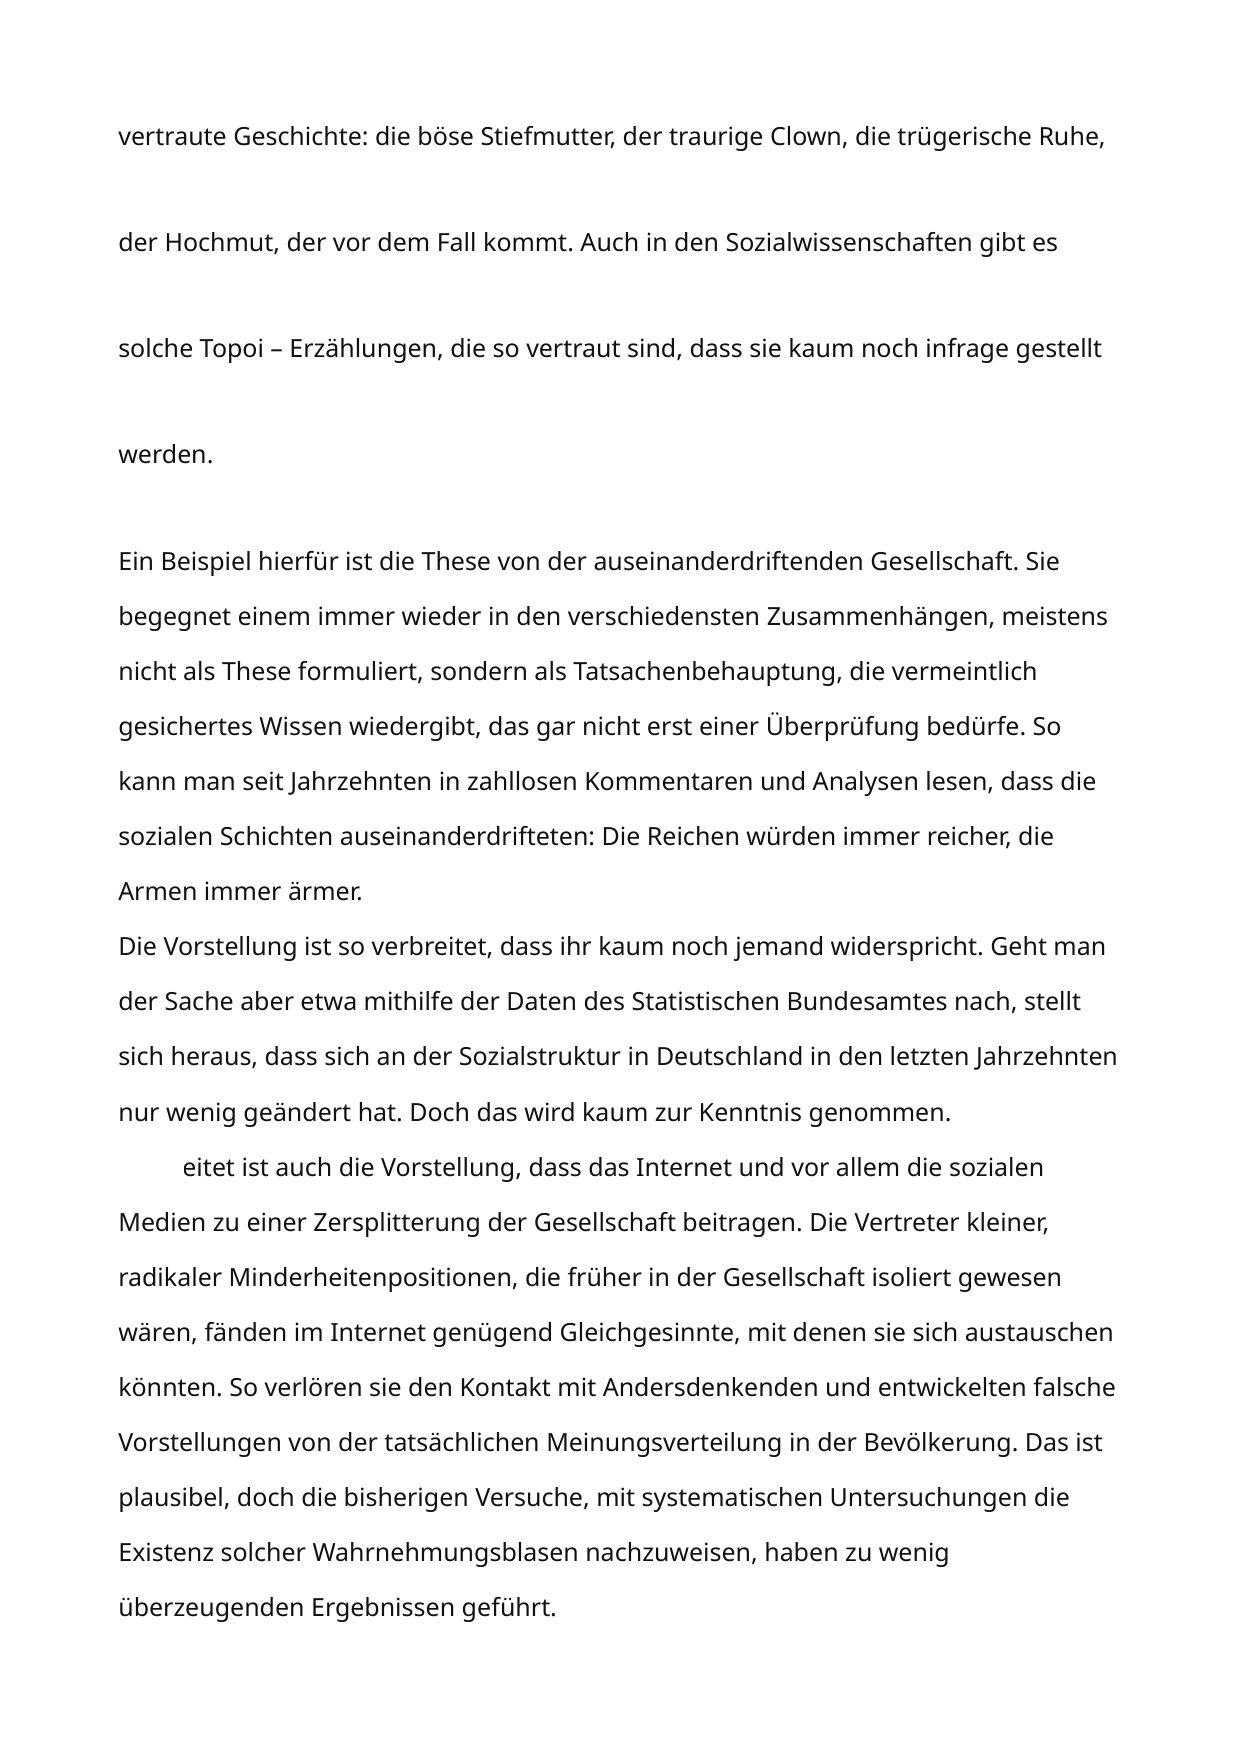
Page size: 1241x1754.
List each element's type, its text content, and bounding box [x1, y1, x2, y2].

text Verbreitet ist auch die Vorstellung, dass das Internet und vor allem die sozialen Medien zu einer Zersplitterung der Gesellschaft beitragen. Die Vertreter kleiner, radikaler Minderheitenpositionen, die früher in der Gesellschaft isoliert gewesen wären, fänden im Internet genügend Gleichgesinnte, mit denen sie sich austauschen könnten. So verlören sie den Kontakt mit Andersdenkenden und entwickelten falsche Vorstellungen von der tatsächlichen Meinungsverteilung in der Bevölkerung. Das ist plausibel, doch die bisherigen Versuche, mit systematischen Untersuchungen die Existenz solcher Wahrnehmungsblasen nachzuweisen, haben zu wenig überzeugenden Ergebnissen ge­führt. [118, 1149, 1122, 1624]
text Ein Beispiel hierfür ist die These von der auseinanderdriftenden Gesellschaft. Sie begegnet einem immer wieder in den verschiedensten Zusammenhängen, meistens nicht als These formuliert, sondern als Tatsachenbehauptung, die vermeintlich gesichertes Wissen wiedergibt, das gar nicht erst einer Überprüfung bedürfe. So kann man seit Jahrzehnten in zahllosen Kommentaren und Analysen lesen, dass die sozialen Schichten auseinanderdrifteten: Die Reichen würden immer reicher, die Armen immer ärmer. [118, 543, 1122, 908]
text vertraute Geschichte: die böse Stiefmutter, der traurige Clown, die trügerische Ruhe, der Hochmut, der vor dem Fall kommt. Auch in den Sozialwissenschaften gibt es solche Topoi – Erzählungen, die so vertraut sind, dass sie kaum noch infrage gestellt werden. [118, 118, 1122, 471]
text Die Vorstellung ist so verbreitet, dass ihr kaum noch jemand widerspricht. Geht man der Sache aber etwa mithilfe der Daten des Statistischen Bundesamtes nach, stellt sich heraus, dass sich an der Sozialstruktur in Deutschland in den letzten Jahrzehnten nur wenig geändert hat. Doch das wird kaum zur Kenntnis genommen. [118, 929, 1122, 1128]
